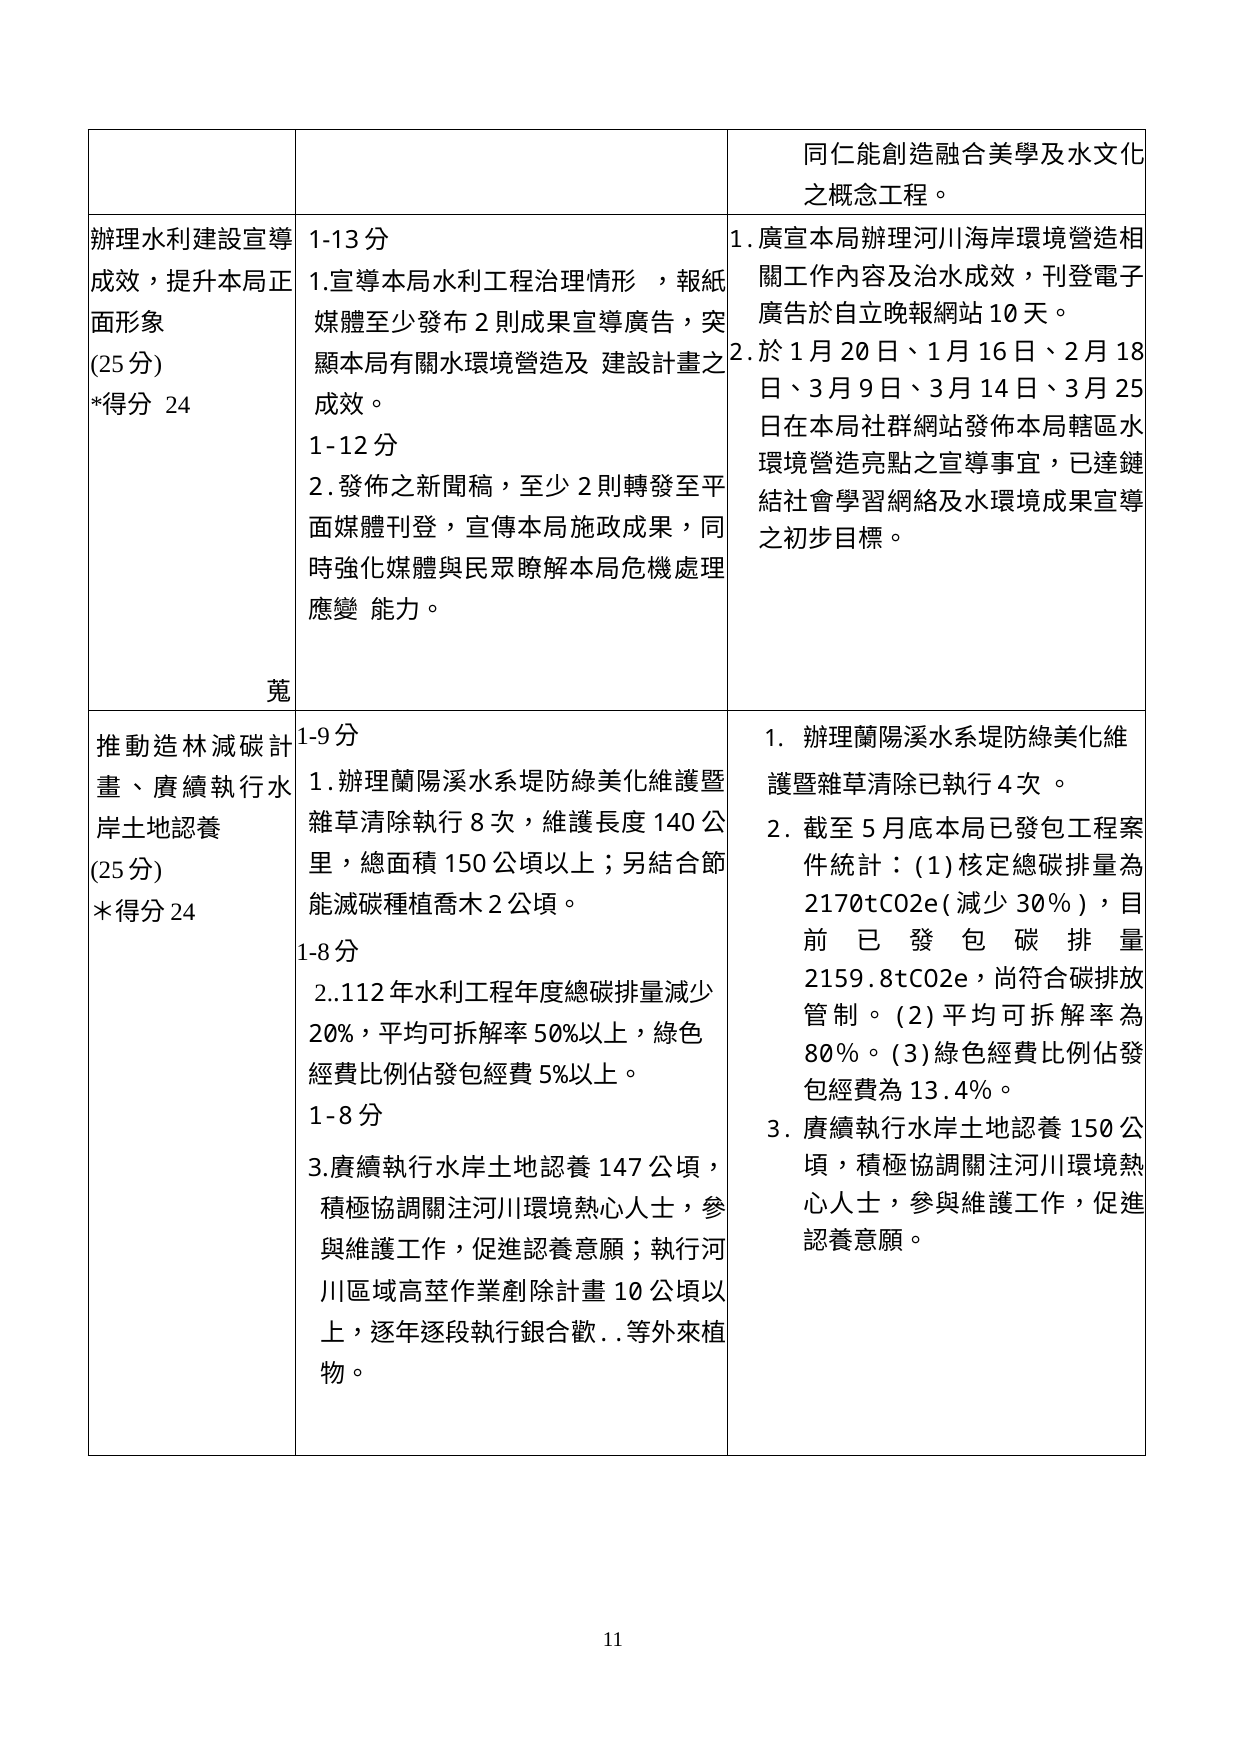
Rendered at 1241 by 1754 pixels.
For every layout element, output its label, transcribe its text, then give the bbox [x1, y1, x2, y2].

table_cell 1-9分 1.辦理蘭陽溪水系堤防綠美化維護暨雜草清除執行8次，維護長度140公里，總面積150公頃以上；另結合節能滅碳種植喬木2公頃。 1-8分 2..112年水利工程年度總碳排量減少20%，平均可拆解率50%以上，綠色經費比例佔發包經費5%以上。 1-8分 3.賡續執行水岸土地認養147公頃，積極協調關注河川環境熱心人士，參與維護工作，促進認養意願；執行河川區域高莖作業剷除計畫10公頃以上，逐年逐段執行銀合歡..等外來植物。 [296, 711, 727, 1455]
table_cell 同仁能創造融合美學及水文化之概念工程。 [728, 130, 1145, 214]
table_cell [296, 130, 727, 214]
table_cell [89, 130, 295, 214]
table_cell 推動造林減碳計畫、賡續執行水岸土地認養 (25分) ＊得分24 [89, 711, 295, 1455]
table_cell 辦理蘭陽溪水系堤防綠美化維 護暨雜草清除已執行4次 。 截至5月底本局已發包工程案件統計：(1)核定總碳排量為2170tCO2e(減少30％)，目前已發包碳排量2159.8tCO2e，尚符合碳排放管制。(2)平均可拆解率為80％。(3)綠色經費比例佔發包經費為13.4％。 賡續執行水岸土地認養150公頃，積極協調關注河川環境熱心人士，參與維護工作，促進認養意願。 [728, 711, 1145, 1455]
table_cell 1-13分 1.宣導本局水利工程治理情形 ，報紙媒體至少發布2則成果宣導廣告，突顯本局有關水環境營造及 建設計畫之成效。 1-12分 2.發佈之新聞稿，至少2則轉發至平面媒體刊登，宣傳本局施政成果，同時強化媒體與民眾瞭解本局危機處理應變 能力。 蒐 [296, 215, 727, 710]
table_cell 辦理水利建設宣導成效，提升本局正面形象 (25分) *得分 24 [89, 215, 295, 710]
table_cell 廣宣本局辦理河川海岸環境營造相關工作內容及治水成效，刊登電子廣告於自立晚報網站10天。 於1月20日、1月16日、2月18日、3月9日、3月14日、3月25日在本局社群網站發佈本局轄區水環境營造亮點之宣導事宜，已達鏈結社會學習網絡及水環境成果宣導之初步目標。 [728, 215, 1145, 710]
